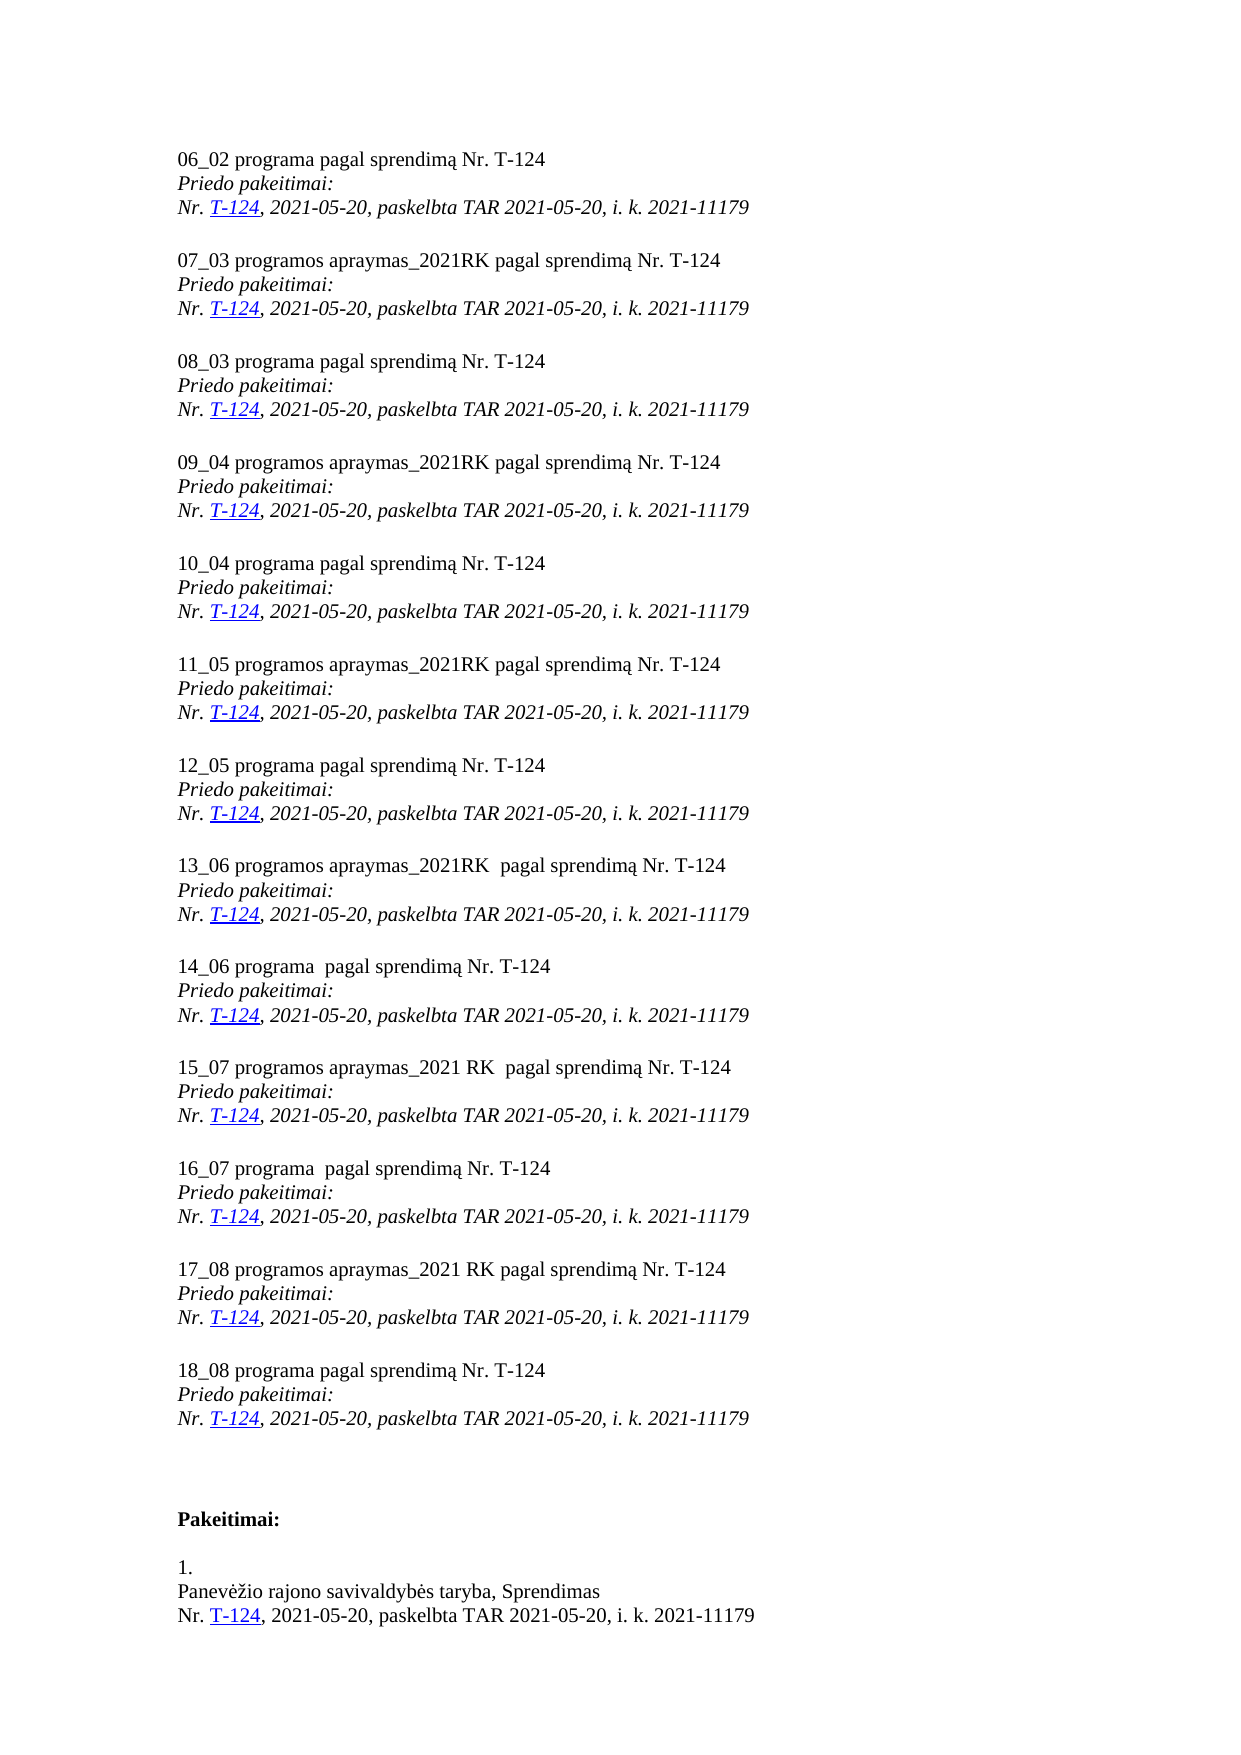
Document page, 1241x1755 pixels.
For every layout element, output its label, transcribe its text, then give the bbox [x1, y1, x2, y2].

text Priedo pakeitimai: [177, 777, 1175, 801]
text Pakeitimai: [177, 1507, 1175, 1531]
text Nr. T-124, 2021-05-20, paskelbta TAR 2021-05-20, i. k. 2021-11179 [177, 700, 1175, 724]
text Priedo pakeitimai: [177, 373, 1175, 397]
text 17_08 programos apraymas_2021 RK pagal sprendimą Nr. T-124 [177, 1257, 1175, 1281]
text Nr. T-124, 2021-05-20, paskelbta TAR 2021-05-20, i. k. 2021-11179 [177, 1305, 1175, 1329]
text 09_04 programos apraymas_2021RK pagal sprendimą Nr. T-124 [177, 450, 1175, 474]
text Priedo pakeitimai: [177, 1281, 1175, 1305]
text Nr. T-124, 2021-05-20, paskelbta TAR 2021-05-20, i. k. 2021-11179 [177, 195, 1175, 219]
text Priedo pakeitimai: [177, 877, 1175, 902]
text Priedo pakeitimai: [177, 1079, 1175, 1103]
text 13_06 programos apraymas_2021RK pagal sprendimą Nr. T-124 [177, 853, 1175, 877]
text Priedo pakeitimai: [177, 676, 1175, 700]
text 14_06 programa pagal sprendimą Nr. T-124 [177, 954, 1175, 978]
text 1. [177, 1555, 1175, 1579]
text 16_07 programa pagal sprendimą Nr. T-124 [177, 1156, 1175, 1180]
text Priedo pakeitimai: [177, 575, 1175, 599]
text Priedo pakeitimai: [177, 171, 1175, 195]
text Nr. T-124, 2021-05-20, paskelbta TAR 2021-05-20, i. k. 2021-11179 [177, 801, 1175, 825]
text Nr. T-124, 2021-05-20, paskelbta TAR 2021-05-20, i. k. 2021-11179 [177, 397, 1175, 421]
text 10_04 programa pagal sprendimą Nr. T-124 [177, 551, 1175, 575]
text 07_03 programos apraymas_2021RK pagal sprendimą Nr. T-124 [177, 248, 1175, 272]
text Nr. T-124, 2021-05-20, paskelbta TAR 2021-05-20, i. k. 2021-11179 [177, 902, 1175, 926]
text 11_05 programos apraymas_2021RK pagal sprendimą Nr. T-124 [177, 652, 1175, 676]
text Priedo pakeitimai: [177, 1382, 1175, 1406]
text Nr. T-124, 2021-05-20, paskelbta TAR 2021-05-20, i. k. 2021-11179 [177, 296, 1175, 320]
text 06_02 programa pagal sprendimą Nr. T-124 [177, 147, 1175, 171]
text Nr. T-124, 2021-05-20, paskelbta TAR 2021-05-20, i. k. 2021-11179 [177, 599, 1175, 623]
text Nr. T-124, 2021-05-20, paskelbta TAR 2021-05-20, i. k. 2021-11179 [177, 1406, 1175, 1430]
text Priedo pakeitimai: [177, 272, 1175, 296]
text Panevėžio rajono savivaldybės taryba, Sprendimas [177, 1579, 1175, 1603]
text Nr. T-124, 2021-05-20, paskelbta TAR 2021-05-20, i. k. 2021-11179 [177, 1103, 1175, 1127]
text 12_05 programa pagal sprendimą Nr. T-124 [177, 752, 1175, 777]
text Nr. T-124, 2021-05-20, paskelbta TAR 2021-05-20, i. k. 2021-11179 [177, 1002, 1175, 1027]
text Nr. T-124, 2021-05-20, paskelbta TAR 2021-05-20, i. k. 2021-11179 [177, 1204, 1175, 1228]
text 18_08 programa pagal sprendimą Nr. T-124 [177, 1358, 1175, 1382]
text Nr. T-124, 2021-05-20, paskelbta TAR 2021-05-20, i. k. 2021-11179 [177, 1603, 1175, 1627]
text Priedo pakeitimai: [177, 1180, 1175, 1204]
text 15_07 programos apraymas_2021 RK pagal sprendimą Nr. T-124 [177, 1055, 1175, 1079]
text Nr. T-124, 2021-05-20, paskelbta TAR 2021-05-20, i. k. 2021-11179 [177, 498, 1175, 522]
text Priedo pakeitimai: [177, 474, 1175, 498]
text 08_03 programa pagal sprendimą Nr. T-124 [177, 349, 1175, 373]
text Priedo pakeitimai: [177, 978, 1175, 1002]
